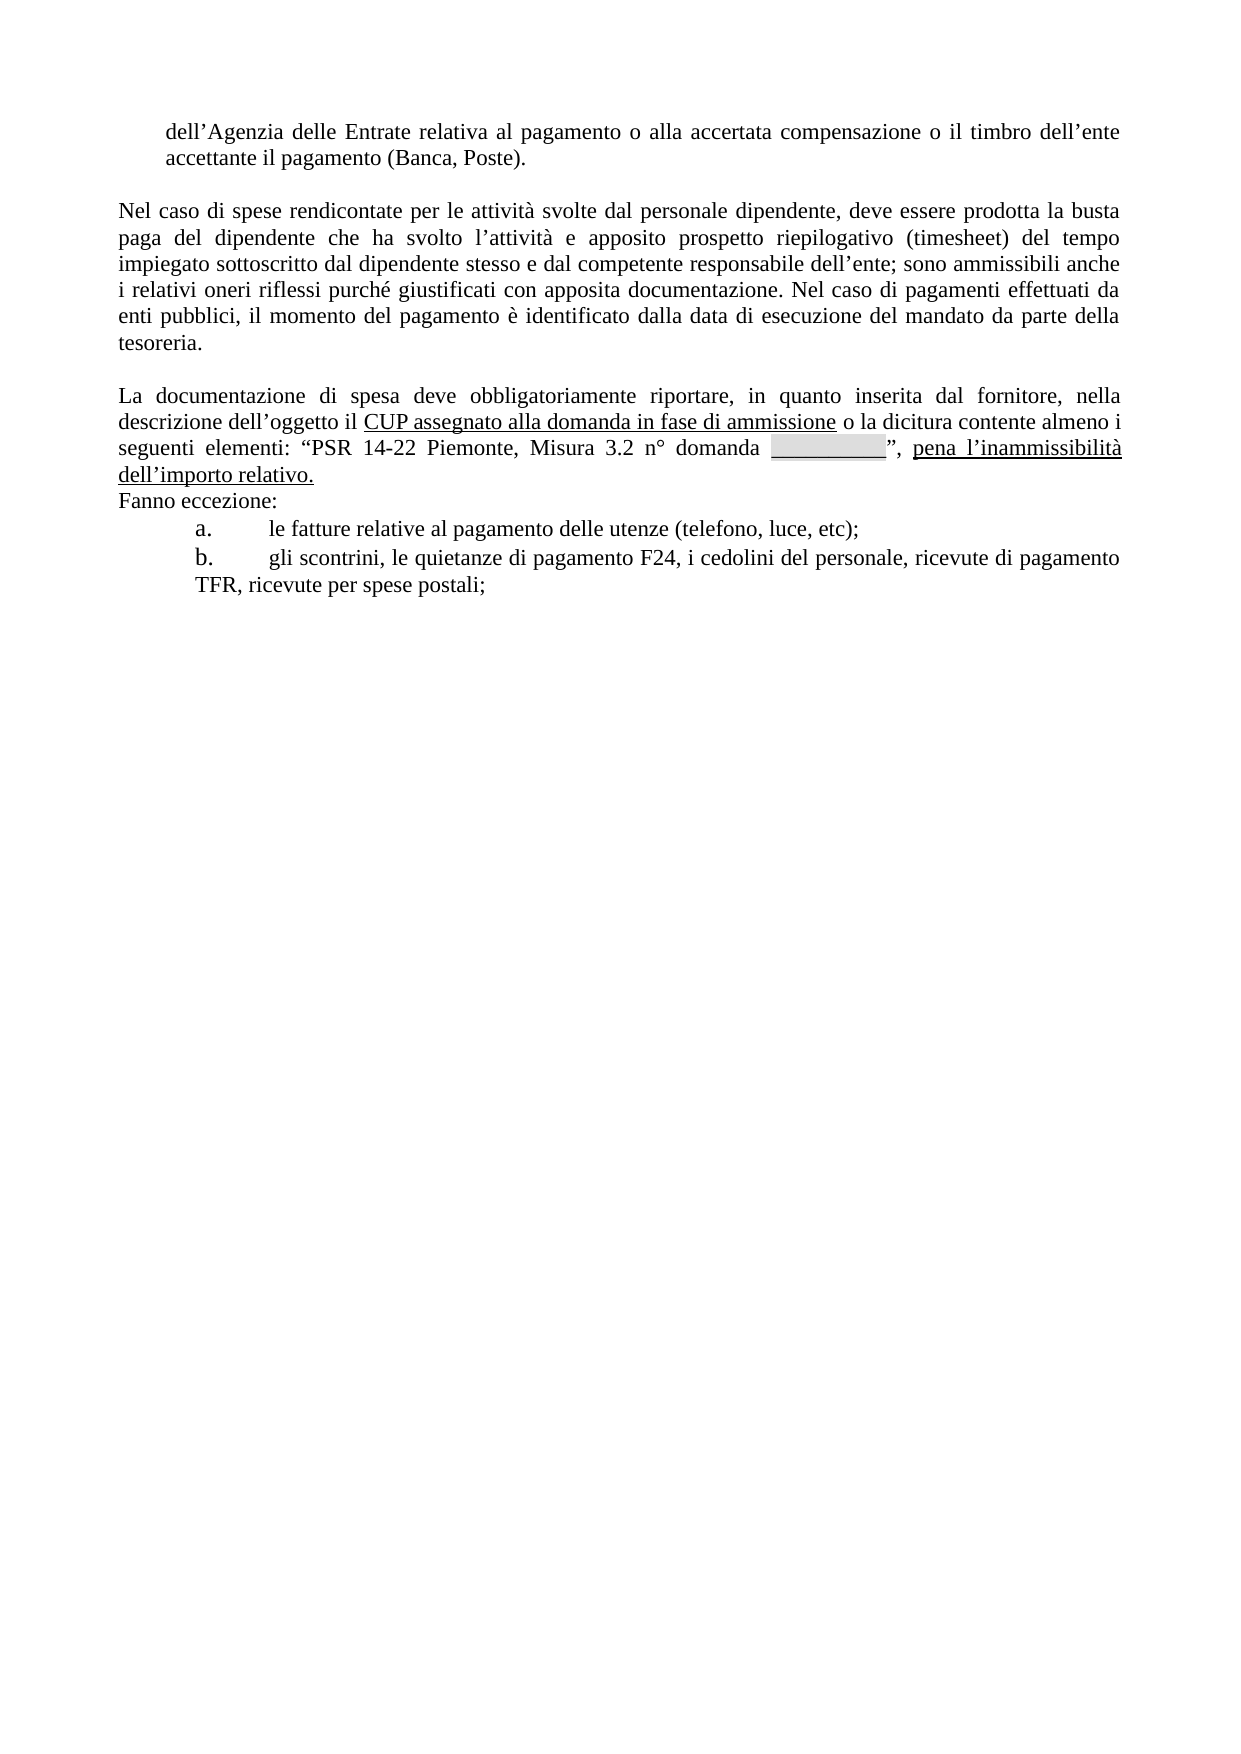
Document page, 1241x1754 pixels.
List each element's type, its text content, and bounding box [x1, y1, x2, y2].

list La documentazione di spesa deve obbligatoriamente riportare, in quanto inserita dal fornitore, nella descrizione dell’oggetto il CUP assegnato alla domanda in fase di ammissione o la dicitura contente almeno i seguenti elementi: “PSR 14-22 Piemonte, Misura 3.2 n° domanda __________”, pena l’inammissibilità dell’importo relativo. [118, 382, 1122, 487]
list gli scontrini, le quietanze di pagamento F24, i cedolini del personale, ricevute di pagamento TFR, ricevute per spese postali; [195, 542, 1122, 597]
text Nel caso di spese rendicontate per le attività svolte dal personale dipendente, deve essere prodotta la busta paga del dipendente che ha svolto l’attività e apposito prospetto riepilogativo (timesheet) del tempo impiegato sottoscritto dal dipendente stesso e dal competente responsabile dell’ente; sono ammissibili anche i relativi oneri riflessi purché giustificati con apposita documentazione. Nel caso di pagamenti effettuati da enti pubblici, il momento del pagamento è identificato dalla data di esecuzione del mandato da parte della tesoreria. [118, 197, 1122, 355]
text Fanno eccezione: [118, 487, 1122, 513]
list le fatture relative al pagamento delle utenze (telefono, luce, etc); [195, 513, 1122, 542]
list dell’Agenzia delle Entrate relativa al pagamento o alla accertata compensazione o il timbro dell’ente accettante il pagamento (Banca, Poste). [124, 118, 1122, 171]
